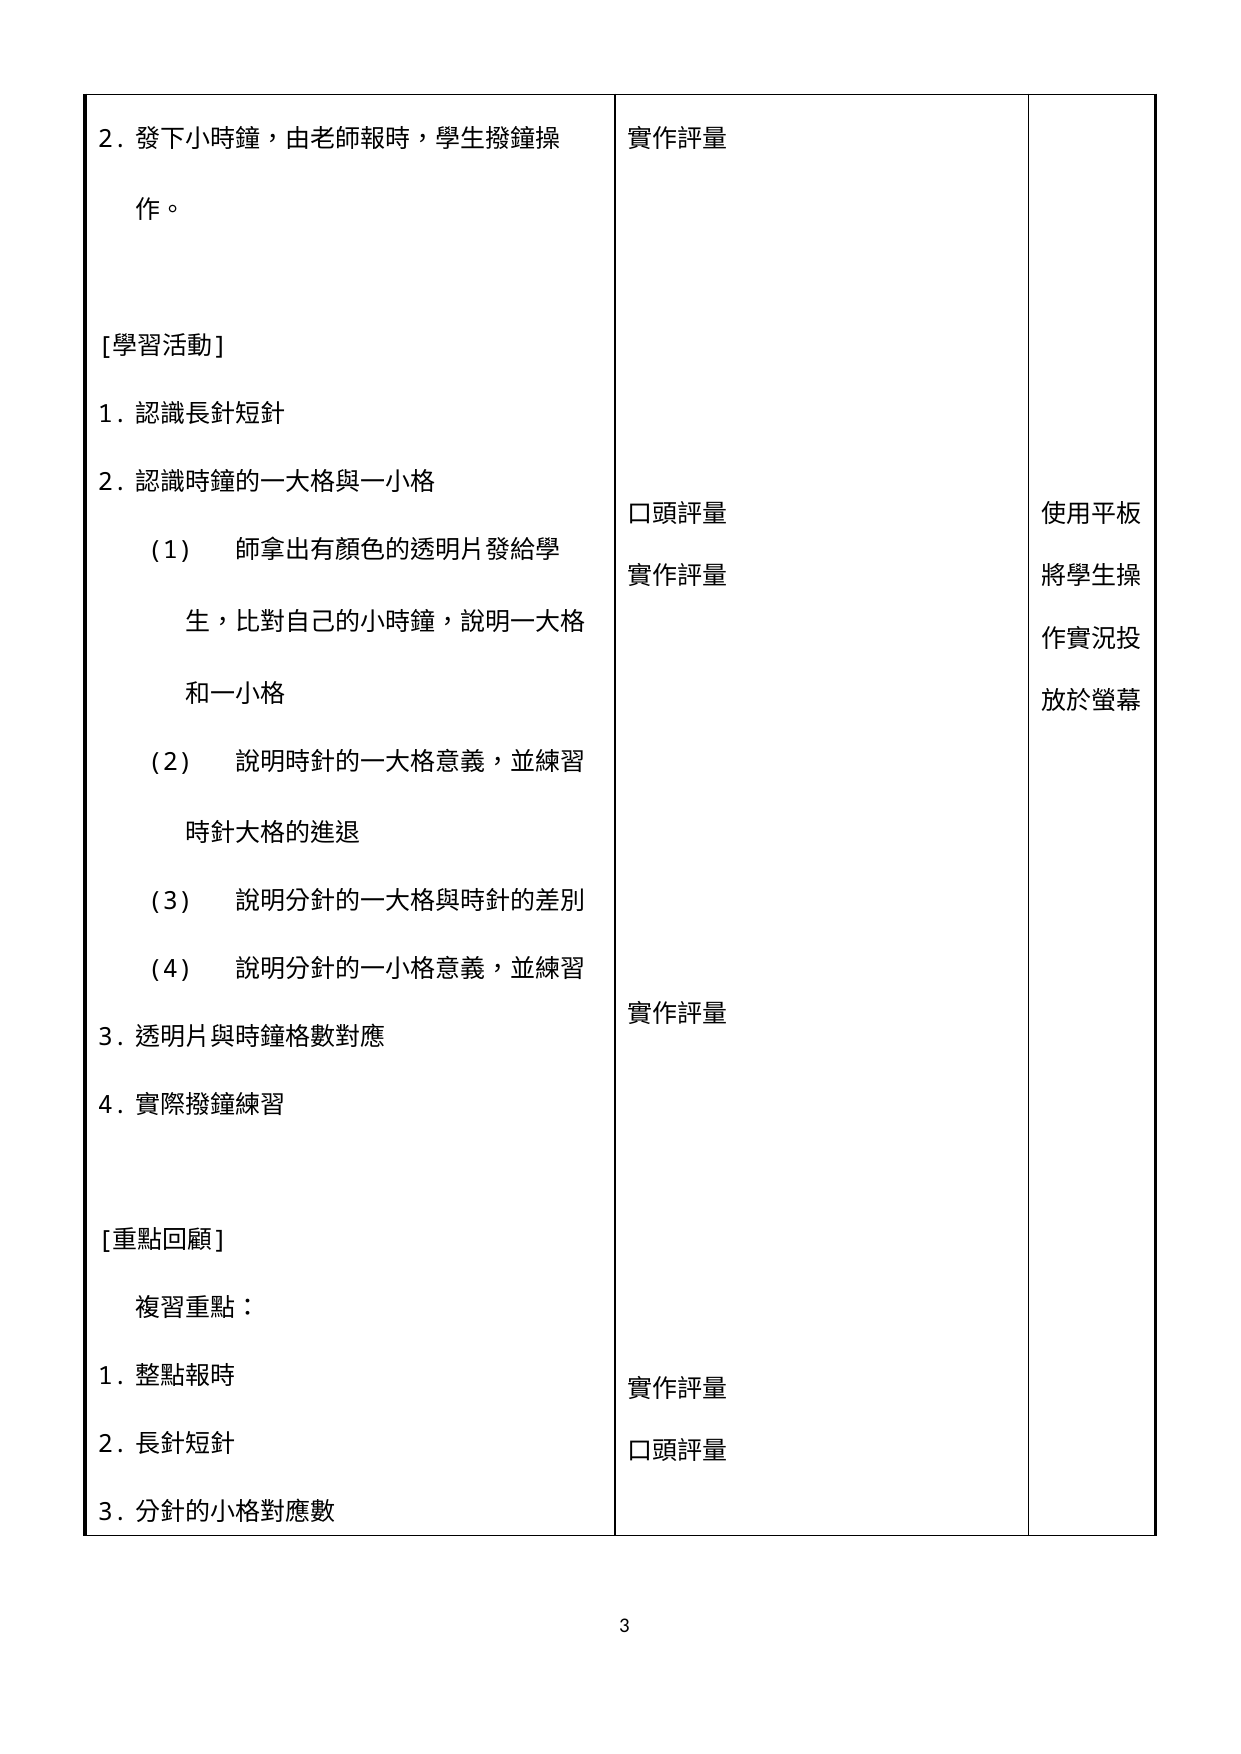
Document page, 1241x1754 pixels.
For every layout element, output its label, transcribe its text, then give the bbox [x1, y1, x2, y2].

table_cell 實作評量 口頭評量 實作評量 實作評量 實作評量 口頭評量 [616, 95, 1028, 1535]
table_cell 此節課為第八單元第一節課 [引起動機] 師操作電子時鐘，複習整點、半點時刻，請學生報時。 發下小時鐘，由老師報時，學生撥鐘操作。 [學習活動] 認識長針短針 認識時鐘的一大格與一小格 師拿出有顏色的透明片發給學生，比對自己的小時鐘，說明一大格和一小格 說明時針的一大格意義，並練習時針大格的進退 說明分針的一大格與時針的差別 說明分針的一小格意義，並練習 透明片與時鐘格數對應 實際撥鐘練習 [重點回顧] 複習重點： 整點報時 長針短針 分針的小格對應數 收拾教具 [87, 95, 614, 1535]
table_cell 使用平板將學生操作實況投放於螢幕 [1029, 95, 1154, 1535]
